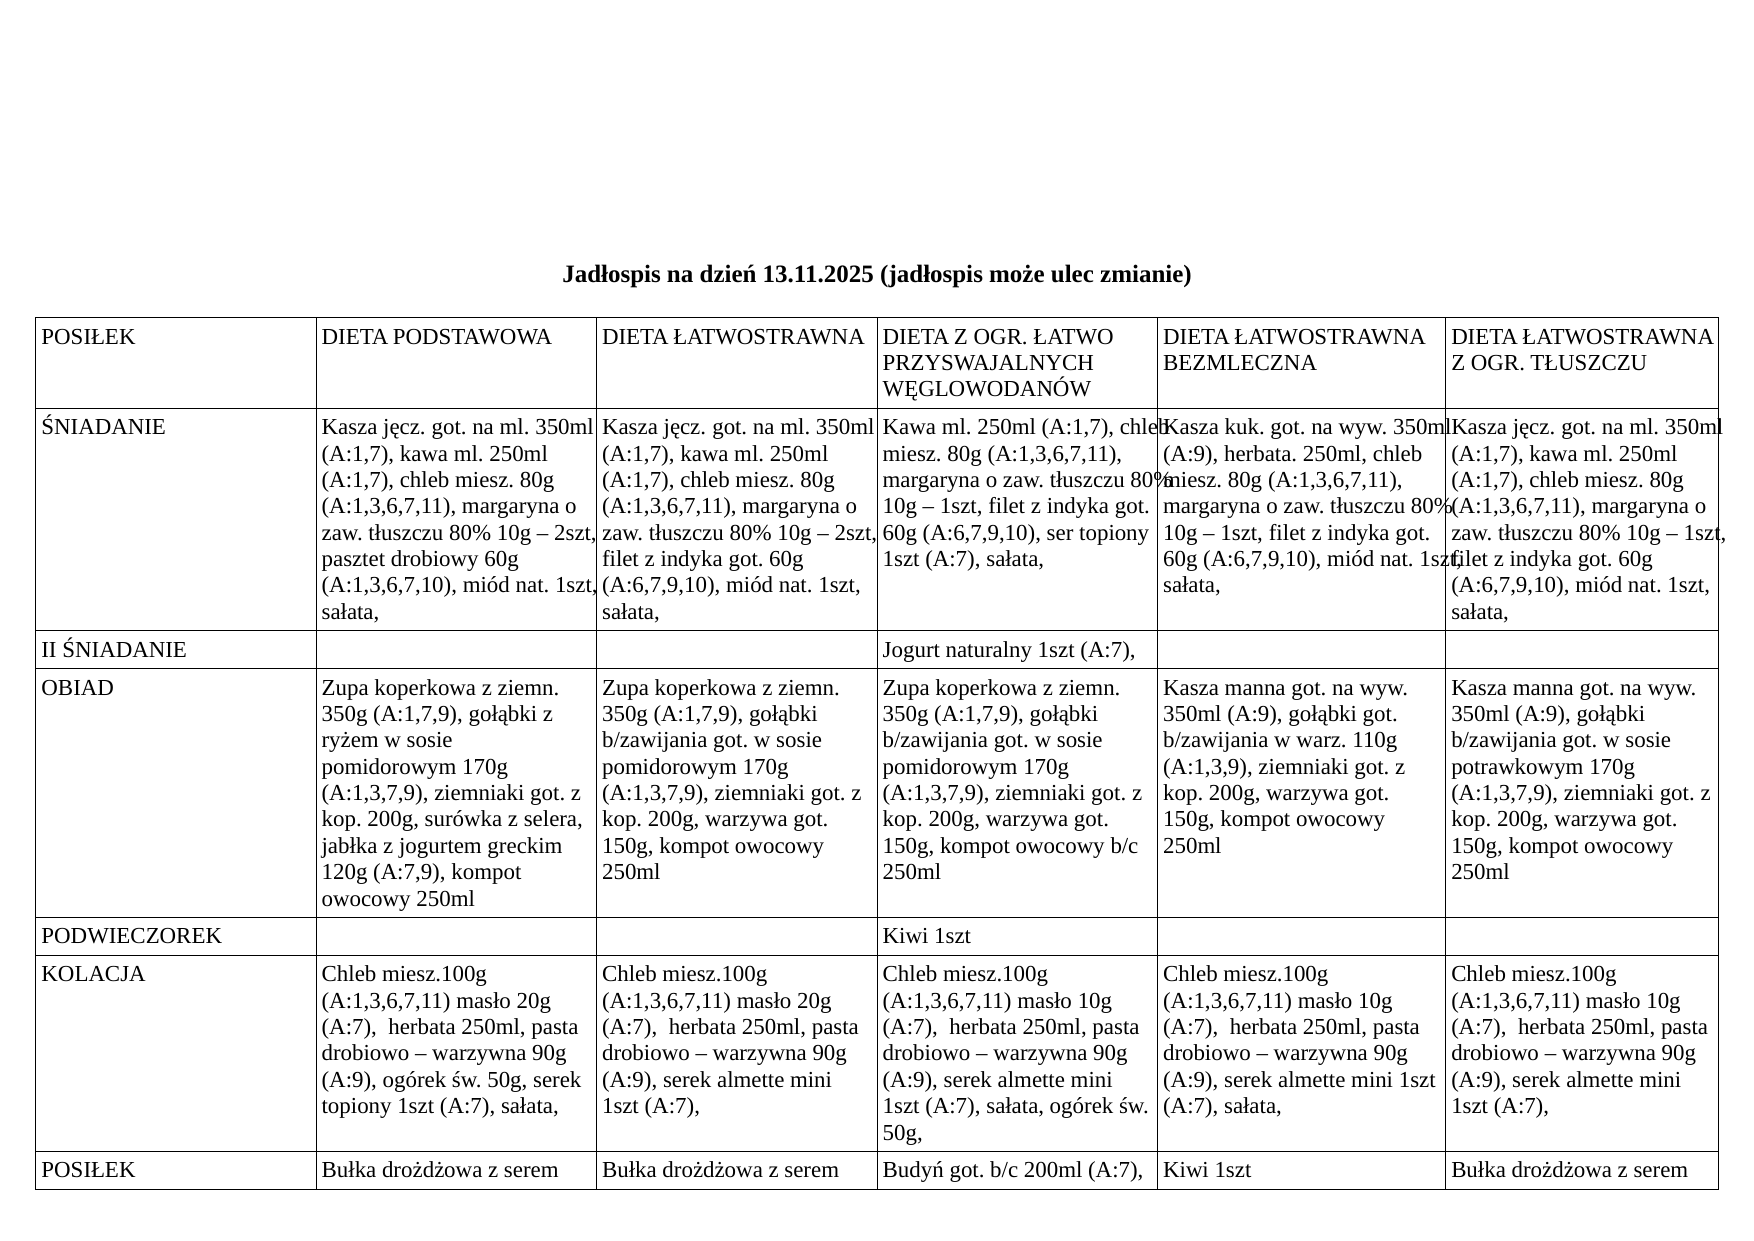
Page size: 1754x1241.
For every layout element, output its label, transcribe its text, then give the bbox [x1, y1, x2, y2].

table_cell Chleb miesz.100g (A:1,3,6,7,11) masło 20g (A:7), herbata 250ml, pasta drobiowo – warzywna 90g (A:9), serek almette mini 1szt (A:7), [597, 956, 877, 1151]
table_cell II ŚNIADANIE [36, 631, 316, 668]
text Jadłospis na dzień 13.11.2025 (jadłospis może ulec zmianie) [35, 259, 1718, 288]
table_cell Zupa koperkowa z ziemn. 350g (A:1,7,9), gołąbki b/zawijania got. w sosie pomidorowym 170g (A:1,3,7,9), ziemniaki got. z kop. 200g, warzywa got. 150g, kompot owocowy b/c 250ml [878, 669, 1157, 917]
table_header POSIŁEK [36, 318, 316, 408]
table_cell Chleb miesz.100g (A:1,3,6,7,11) masło 10g (A:7), herbata 250ml, pasta drobiowo – warzywna 90g (A:9), serek almette mini 1szt (A:7), [1446, 956, 1718, 1151]
table_cell Kasza jęcz. got. na ml. 350ml (A:1,7), kawa ml. 250ml (A:1,7), chleb miesz. 80g (A:1,3,6,7,11), margaryna o zaw. tłuszczu 80% 10g – 2szt, pasztet drobiowy 60g (A:1,3,6,7,10), miód nat. 1szt, sałata, [317, 409, 596, 630]
table_cell Bułka drożdżowa z serem [317, 1152, 596, 1188]
table_cell Chleb miesz.100g (A:1,3,6,7,11) masło 10g (A:7), herbata 250ml, pasta drobiowo – warzywna 90g (A:9), serek almette mini 1szt (A:7), sałata, [1158, 956, 1445, 1151]
table_cell [1158, 631, 1445, 668]
table_cell PODWIECZOREK [36, 918, 316, 954]
table_cell Bułka drożdżowa z serem [597, 1152, 877, 1188]
table_cell Budyń got. b/c 200ml (A:7), [878, 1152, 1157, 1188]
table_cell Zupa koperkowa z ziemn. 350g (A:1,7,9), gołąbki b/zawijania got. w sosie pomidorowym 170g (A:1,3,7,9), ziemniaki got. z kop. 200g, warzywa got. 150g, kompot owocowy 250ml [597, 669, 877, 917]
table_cell [317, 918, 596, 954]
table_header DIETA Z OGR. ŁATWO PRZYSWAJALNYCH WĘGLOWODANÓW [878, 318, 1157, 408]
table_cell Bułka drożdżowa z serem [1446, 1152, 1718, 1188]
table_cell Chleb miesz.100g (A:1,3,6,7,11) masło 10g (A:7), herbata 250ml, pasta drobiowo – warzywna 90g (A:9), serek almette mini 1szt (A:7), sałata, ogórek św. 50g, [878, 956, 1157, 1151]
table_cell Kiwi 1szt [1158, 1152, 1445, 1188]
table_cell ŚNIADANIE [36, 409, 316, 630]
table_cell Jogurt naturalny 1szt (A:7), [878, 631, 1157, 668]
table_cell Chleb miesz.100g (A:1,3,6,7,11) masło 20g (A:7), herbata 250ml, pasta drobiowo – warzywna 90g (A:9), ogórek św. 50g, serek topiony 1szt (A:7), sałata, [317, 956, 596, 1151]
table_cell POSIŁEK [36, 1152, 316, 1188]
table_cell Kawa ml. 250ml (A:1,7), chleb miesz. 80g (A:1,3,6,7,11), margaryna o zaw. tłuszczu 80% 10g – 1szt, filet z indyka got. 60g (A:6,7,9,10), ser topiony 1szt (A:7), sałata, [878, 409, 1157, 630]
table_cell OBIAD [36, 669, 316, 917]
table_header DIETA ŁATWOSTRAWNA Z OGR. TŁUSZCZU [1446, 318, 1718, 408]
table_cell [317, 631, 596, 668]
table_header DIETA ŁATWOSTRAWNA [597, 318, 877, 408]
table_cell Kasza manna got. na wyw. 350ml (A:9), gołąbki b/zawijania got. w sosie potrawkowym 170g (A:1,3,7,9), ziemniaki got. z kop. 200g, warzywa got. 150g, kompot owocowy 250ml [1446, 669, 1718, 917]
table_header DIETA ŁATWOSTRAWNA BEZMLECZNA [1158, 318, 1445, 408]
table_cell [1446, 631, 1718, 668]
table_header DIETA PODSTAWOWA [317, 318, 596, 408]
table_cell Kasza manna got. na wyw. 350ml (A:9), gołąbki got. b/zawijania w warz. 110g (A:1,3,9), ziemniaki got. z kop. 200g, warzywa got. 150g, kompot owocowy 250ml [1158, 669, 1445, 917]
table_cell [597, 631, 877, 668]
table_cell Zupa koperkowa z ziemn. 350g (A:1,7,9), gołąbki z ryżem w sosie pomidorowym 170g (A:1,3,7,9), ziemniaki got. z kop. 200g, surówka z selera, jabłka z jogurtem greckim 120g (A:7,9), kompot owocowy 250ml [317, 669, 596, 917]
table_cell [597, 918, 877, 954]
table_cell [1158, 918, 1445, 954]
table_cell KOLACJA [36, 956, 316, 1151]
table_cell Kasza jęcz. got. na ml. 350ml (A:1,7), kawa ml. 250ml (A:1,7), chleb miesz. 80g (A:1,3,6,7,11), margaryna o zaw. tłuszczu 80% 10g – 2szt, filet z indyka got. 60g (A:6,7,9,10), miód nat. 1szt, sałata, [597, 409, 877, 630]
table_cell Kasza jęcz. got. na ml. 350ml (A:1,7), kawa ml. 250ml (A:1,7), chleb miesz. 80g (A:1,3,6,7,11), margaryna o zaw. tłuszczu 80% 10g – 1szt, filet z indyka got. 60g (A:6,7,9,10), miód nat. 1szt, sałata, [1446, 409, 1718, 630]
table_cell [1446, 918, 1718, 954]
table_cell Kiwi 1szt [878, 918, 1157, 954]
table_cell Kasza kuk. got. na wyw. 350ml (A:9), herbata. 250ml, chleb miesz. 80g (A:1,3,6,7,11), margaryna o zaw. tłuszczu 80% 10g – 1szt, filet z indyka got. 60g (A:6,7,9,10), miód nat. 1szt, sałata, [1158, 409, 1445, 630]
